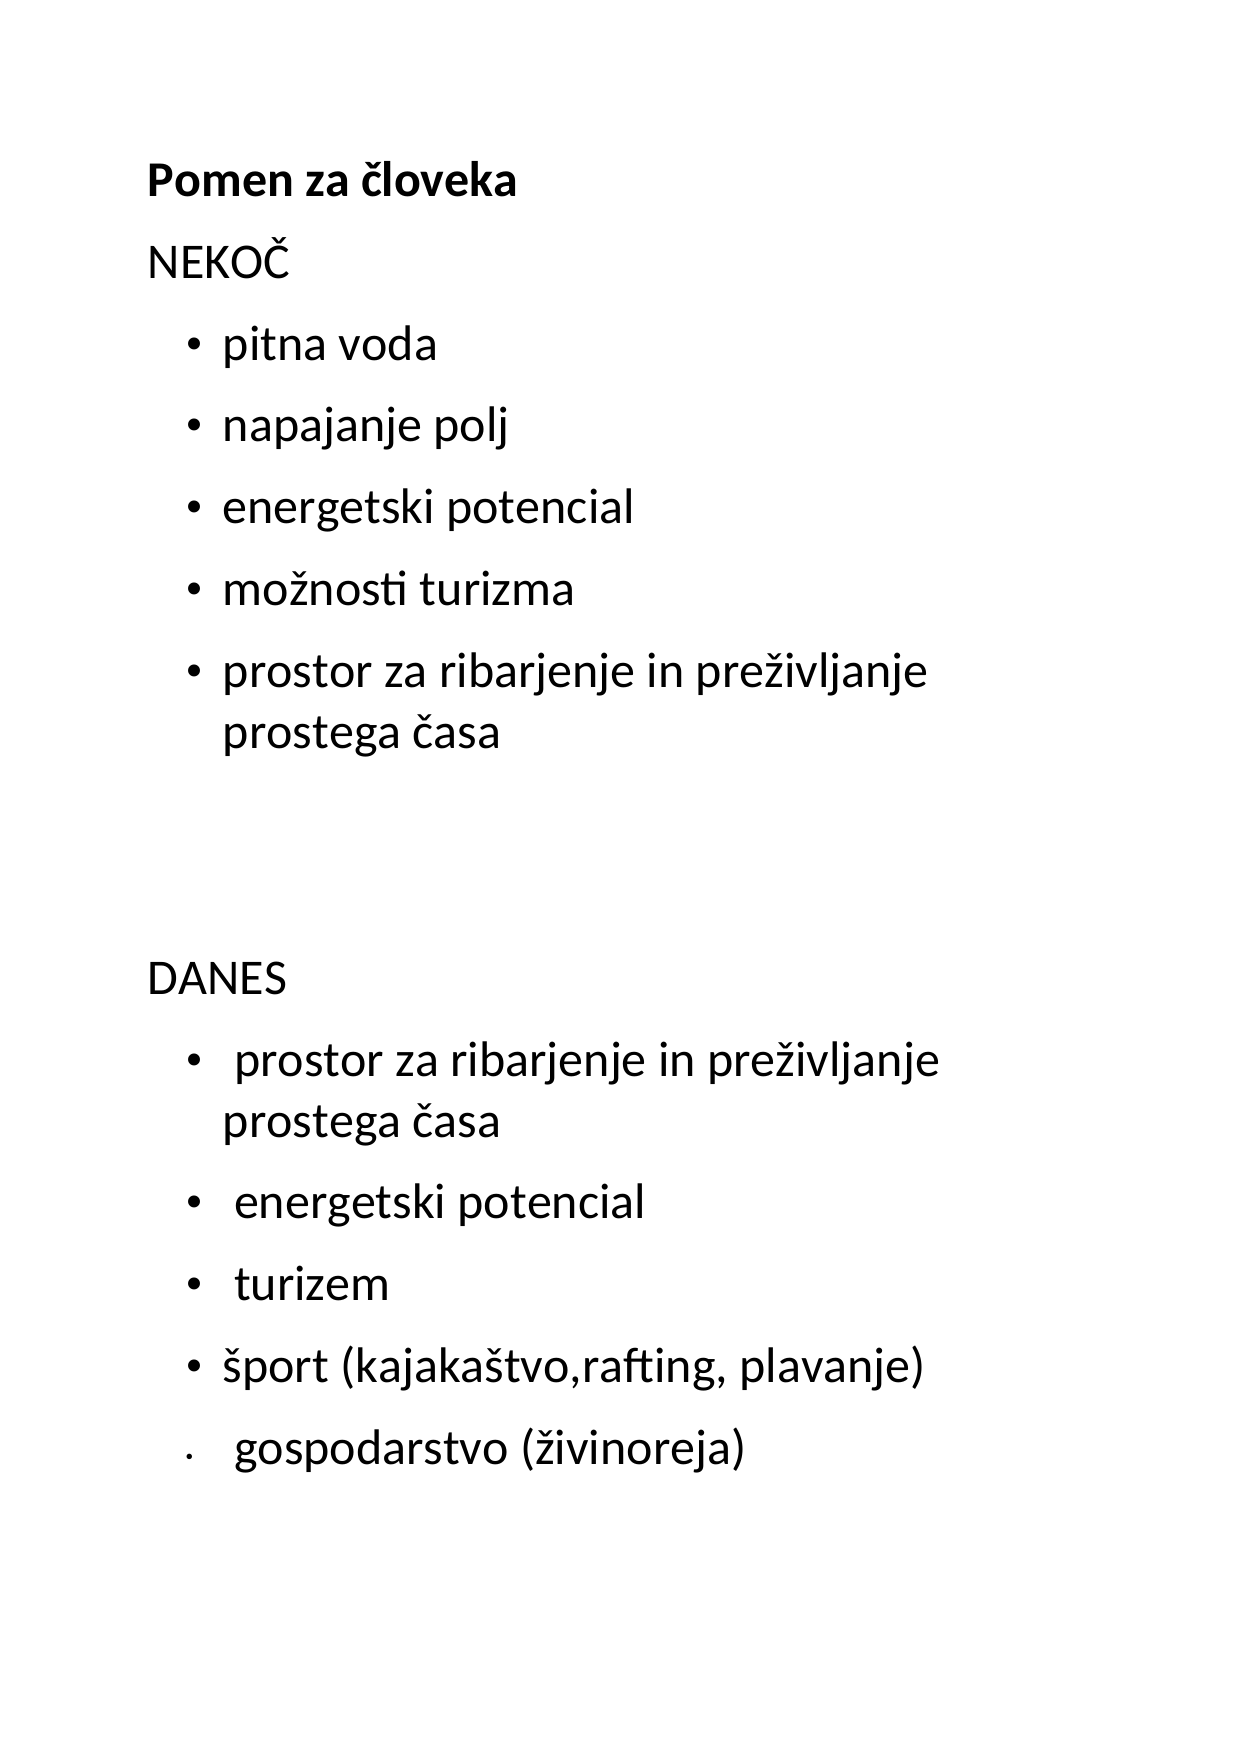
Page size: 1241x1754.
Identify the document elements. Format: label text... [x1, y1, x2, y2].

list energetski potencial [185, 475, 1093, 536]
list gospodarstvo (živinoreja) [185, 1416, 1093, 1477]
list možnosti turizma [185, 557, 1093, 618]
list šport (kajakaštvo,rafting, plavanje) [185, 1334, 1093, 1395]
list turizem [185, 1252, 1093, 1313]
text DANES [148, 946, 1093, 1007]
list prostor za ribarjenje in preživljanje prostega časa [185, 1027, 1093, 1149]
list napajanje polj [185, 393, 1093, 454]
list prostor za ribarjenje in preživljanje prostega časa [185, 639, 1093, 761]
list pitna voda [185, 311, 1093, 372]
list energetski potencial [185, 1170, 1093, 1231]
text Pomen za človeka [148, 148, 1093, 209]
text NEKOČ [148, 229, 1093, 291]
